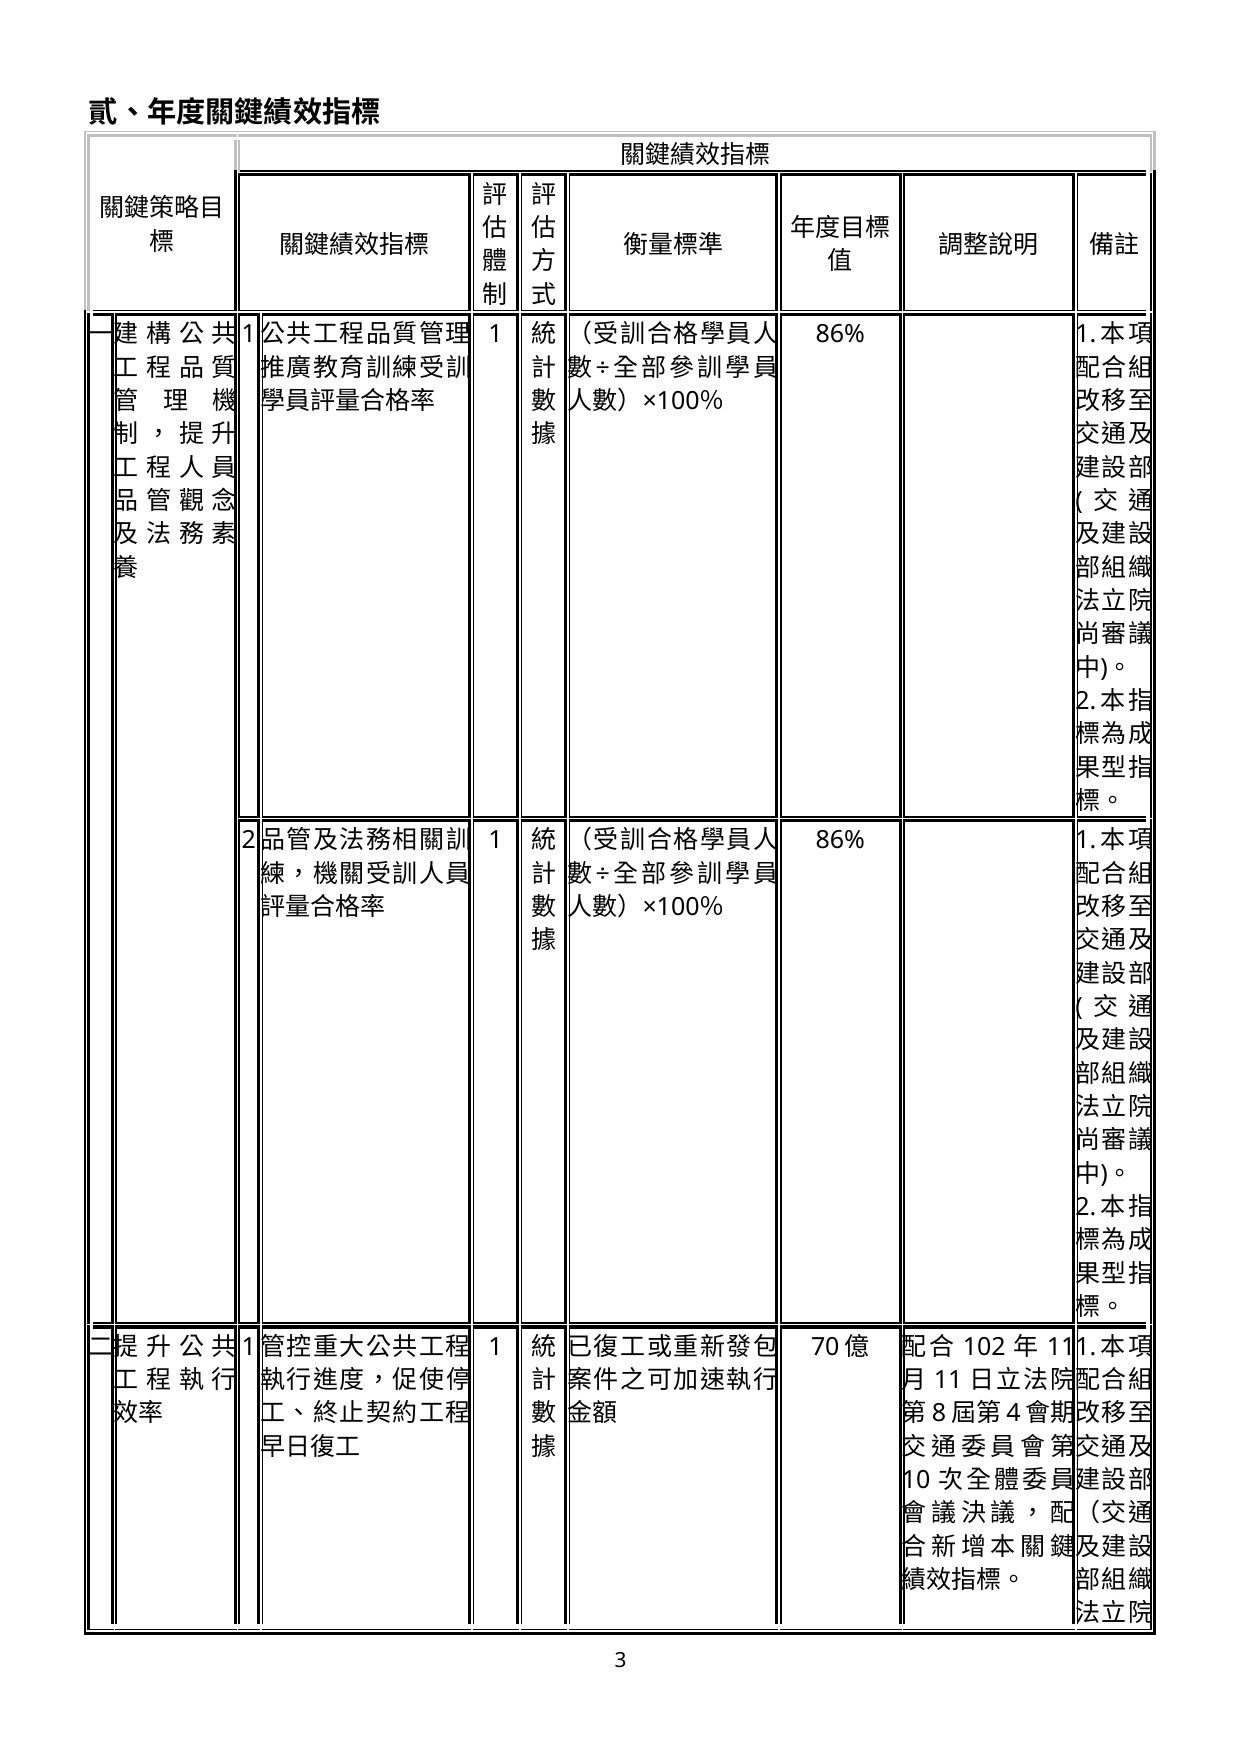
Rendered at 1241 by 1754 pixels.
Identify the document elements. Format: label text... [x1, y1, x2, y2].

table_cell 管控重大公共工程執行進度，促使停工、終止契約工程早日復工 [260, 1322, 471, 1628]
table_cell 統計數據 [522, 316, 564, 816]
table_cell 一 [90, 333, 111, 1322]
table_cell 1 [474, 822, 516, 1322]
table_cell 統計數據 [522, 822, 564, 1322]
table_cell 關鍵績效指標 [240, 176, 468, 310]
table_cell 品管及法務相關訓練，機關受訓人員評量合格率 [263, 822, 468, 1322]
table_cell 1 [240, 316, 257, 816]
table_cell 1 [474, 316, 516, 816]
table_cell 2 [240, 822, 257, 1322]
table_cell 二 [87, 1322, 114, 1352]
table_cell 統計數據 [519, 1322, 567, 1628]
table_cell 提升公共工程執行效率 [114, 1329, 237, 1628]
table_cell 衡量標準 [570, 176, 775, 310]
table_cell （受訓合格學員人數÷全部參訓學員人數）×100％ [570, 316, 775, 816]
table_cell 70億 [778, 1322, 902, 1628]
text 貳、年度關鍵績效指標 [89, 89, 1152, 131]
table_cell 1 [471, 1322, 519, 1628]
table_cell [905, 822, 1072, 1322]
table_cell 評估 方式 [522, 176, 564, 310]
table_cell [905, 316, 1072, 816]
table_cell 1.本項配合組改移至交通及建設部(交通及建設部組織法立院尚審議中)。 2.本指標為成果型指標。 [1075, 816, 1153, 1322]
table_cell 調整說明 [905, 176, 1072, 310]
table_cell 備註 [1075, 170, 1153, 310]
table_cell 已復工或重新發包案件之可加速執行金額 [567, 1322, 778, 1628]
table_cell 評估 體制 [474, 176, 516, 310]
table_cell 1.本項配合組改移至交通及建設部（交通及建設部組織法立院 [1075, 1322, 1153, 1628]
table_cell 二 [90, 1355, 114, 1628]
table_cell 86% [782, 822, 899, 1322]
table_cell 一 [87, 310, 114, 331]
table_cell （受訓合格學員人數÷全部參訓學員人數）×100％ [570, 822, 775, 1322]
table_cell 1.本項配合組改移至交通及建設部(交通及建設部組織法立院尚審議中)。 2.本指標為成果型指標。 [1075, 310, 1153, 816]
table_cell 1 [237, 1322, 260, 1628]
table_cell 年度目標值 [782, 176, 899, 310]
table_cell 公共工程品質管理推廣教育訓練受訓學員評量合格率 [263, 316, 468, 816]
table_header 關鍵策略目標 [90, 137, 237, 310]
table_cell 配合102年11月11日立法院第8屆第4會期交通委員會第10次全體委員會議決議，配合新增本關鍵績效指標。 [902, 1329, 1075, 1628]
table_header 關鍵績效指標 [237, 132, 1153, 170]
table_cell 86% [782, 316, 899, 816]
table_cell 建構公共工程品質管理機制，提升工程人員品管觀念及法務素養 [117, 316, 234, 1322]
